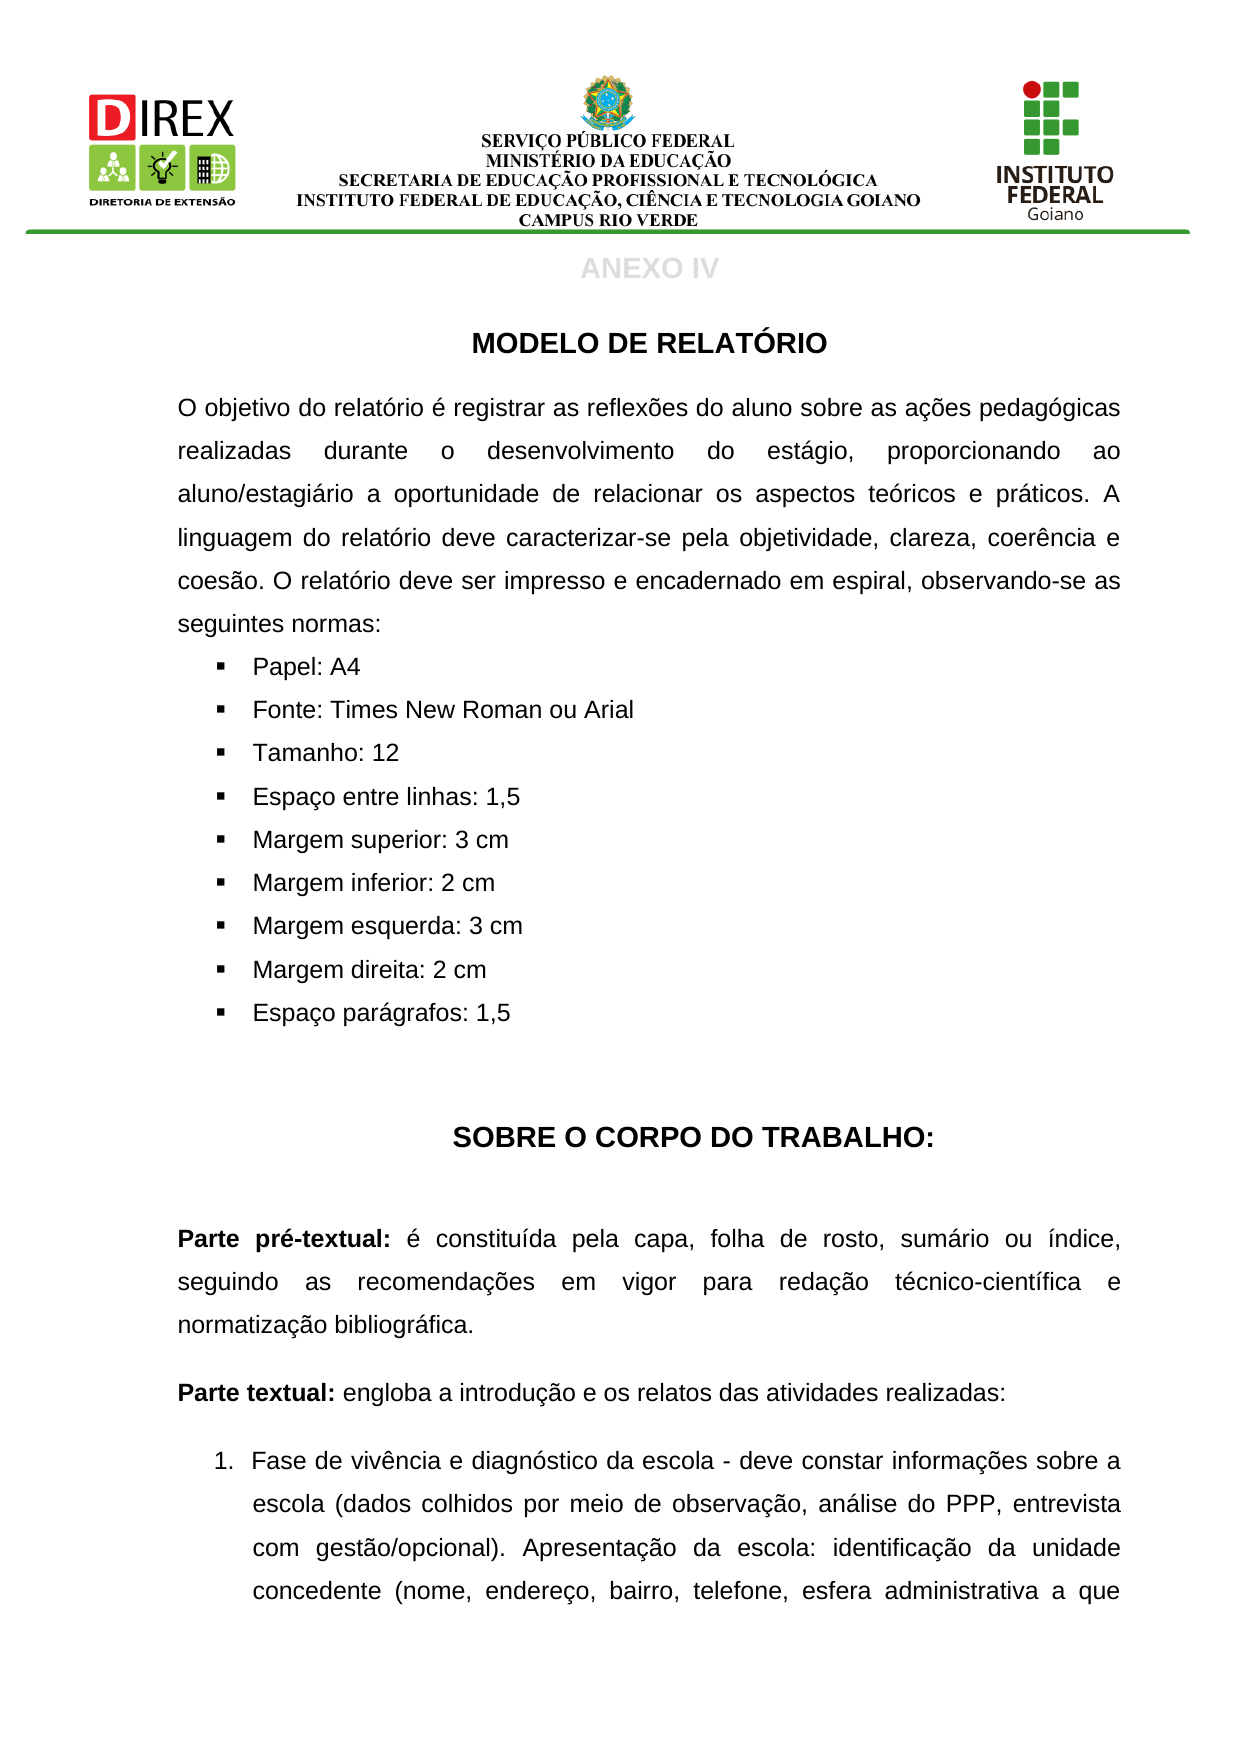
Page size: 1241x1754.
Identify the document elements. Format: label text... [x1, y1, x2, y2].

text O objetivo do relatório é registrar as reflexões do aluno sobre as ações pedagógicas realizadas durante o desenvolvimento do estágio, proporcionando ao aluno/estagiário a oportunidade de relacionar os aspectos teóricos e práticos. A linguagem do relatório deve caracterizar-se pela objetividade, clareza, coerência e coesão. O relatório deve ser impresso e encadernado em espiral, observando-se as seguintes normas: [177, 393, 1122, 638]
subtitle SOBRE O CORPO DO TRABALHO: [177, 1120, 1122, 1153]
list Espaço parágrafos: 1,5 [215, 998, 1122, 1027]
text Parte textual: engloba a introdução e os relatos das atividades realizadas: [177, 1378, 1122, 1407]
list Papel: A4 [215, 652, 1122, 681]
list Margem superior: 3 cm [215, 825, 1122, 854]
list Tamanho: 12 [215, 738, 1122, 767]
list Fonte: Times New Roman ou Arial [215, 695, 1122, 724]
picture [25, 67, 1190, 234]
text Parte pré-textual: é constituída pela capa, folha de rosto, sumário ou índice, seguindo as recomendações em vigor para redação técnico-científica e normatização bibliográfica. [177, 1224, 1122, 1339]
list Fase de vivência e diagnóstico da escola - deve constar informações sobre a escola (dados colhidos por meio de observação, análise do PPP, entrevista com gestão/opcional). Apresentação da escola: identificação da unidade concedente (nome, endereço, bairro, telefone, esfera administrativa a que [213, 1446, 1122, 1604]
list Espaço entre linhas: 1,5 [215, 782, 1122, 811]
text MODELO DE RELATÓRIO [177, 326, 1122, 360]
subtitle ANEXO IV [177, 234, 1122, 284]
list Margem direita: 2 cm [215, 954, 1122, 983]
list Margem inferior: 2 cm [215, 868, 1122, 897]
list Margem esquerda: 3 cm [215, 911, 1122, 940]
